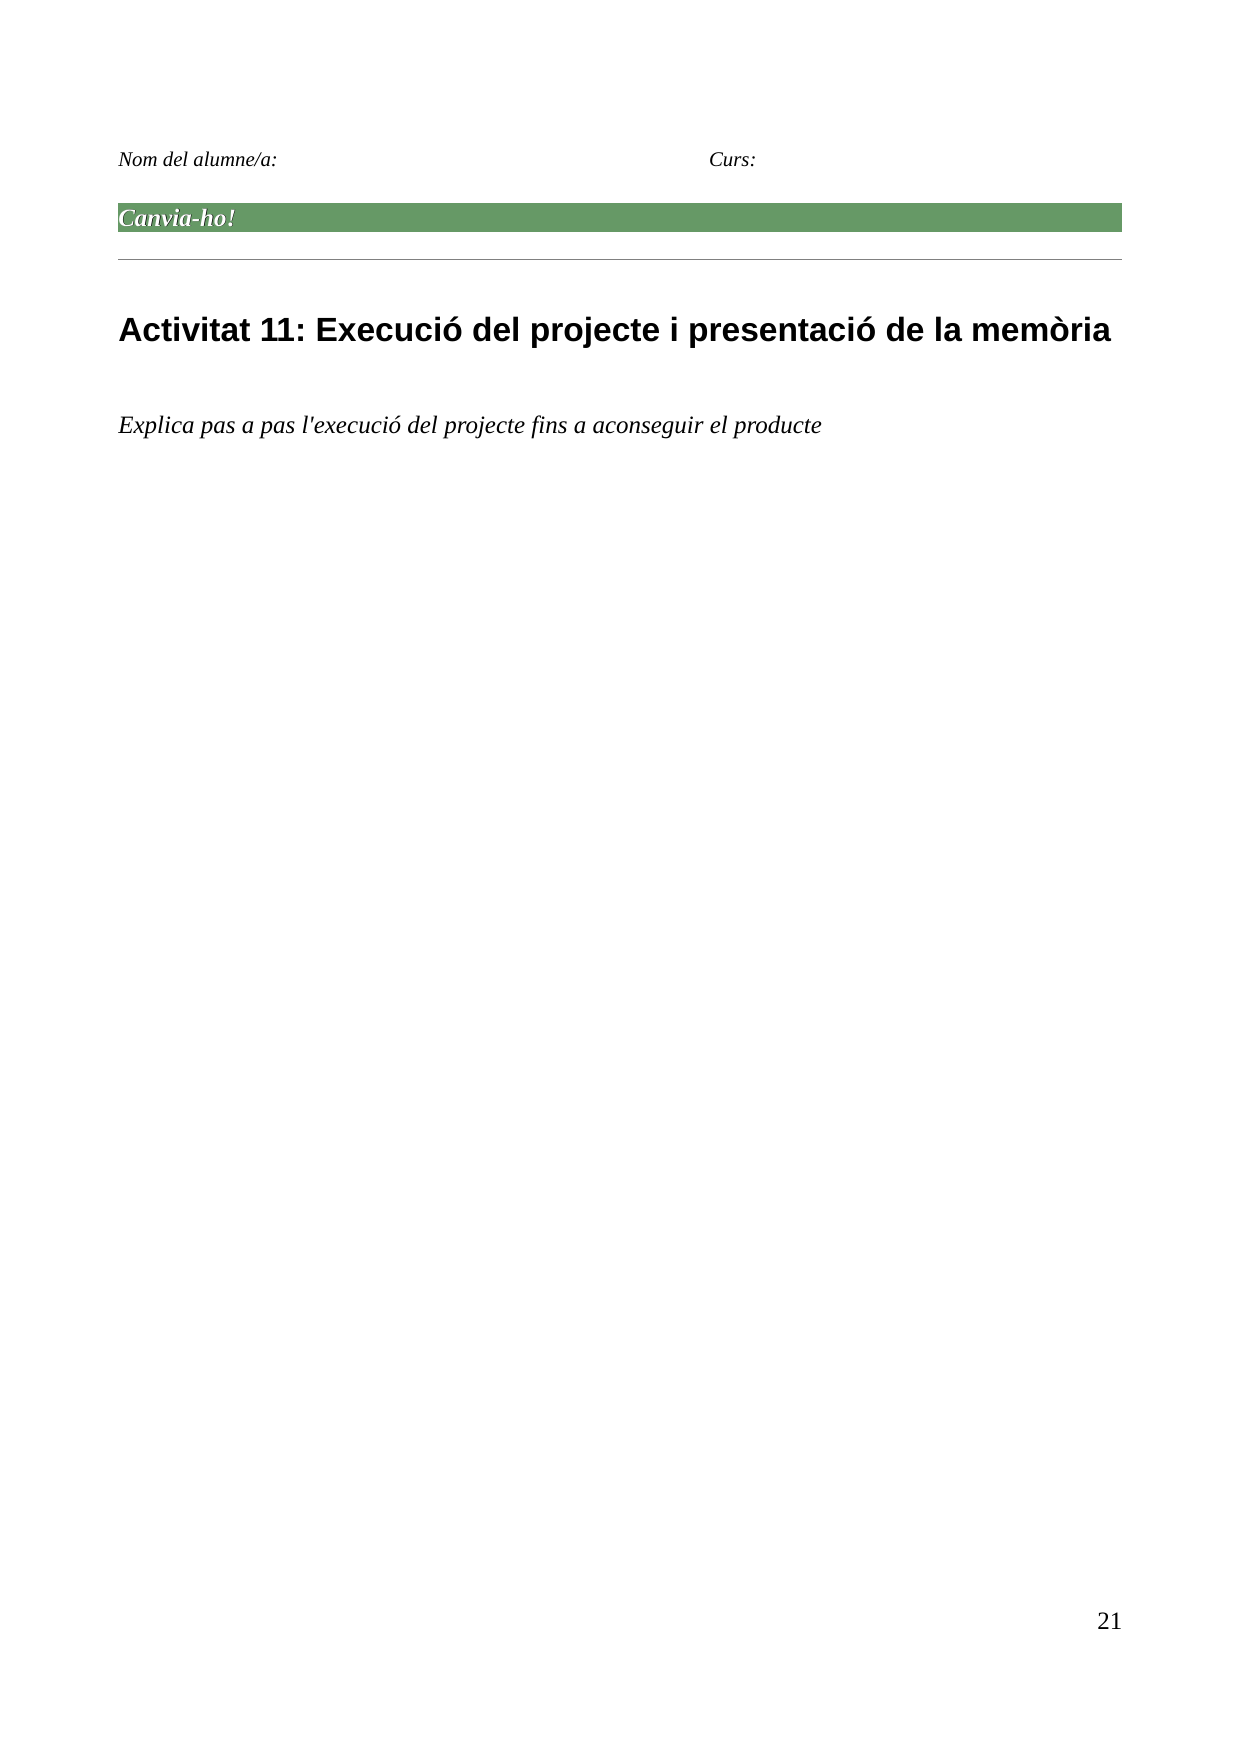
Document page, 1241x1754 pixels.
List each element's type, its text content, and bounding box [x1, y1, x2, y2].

text Explica pas a pas l'execució del projecte fins a aconseguir el producte [118, 410, 1122, 439]
subtitle Activitat 11: Execució del projecte i presentació de la memòria [118, 310, 1122, 348]
